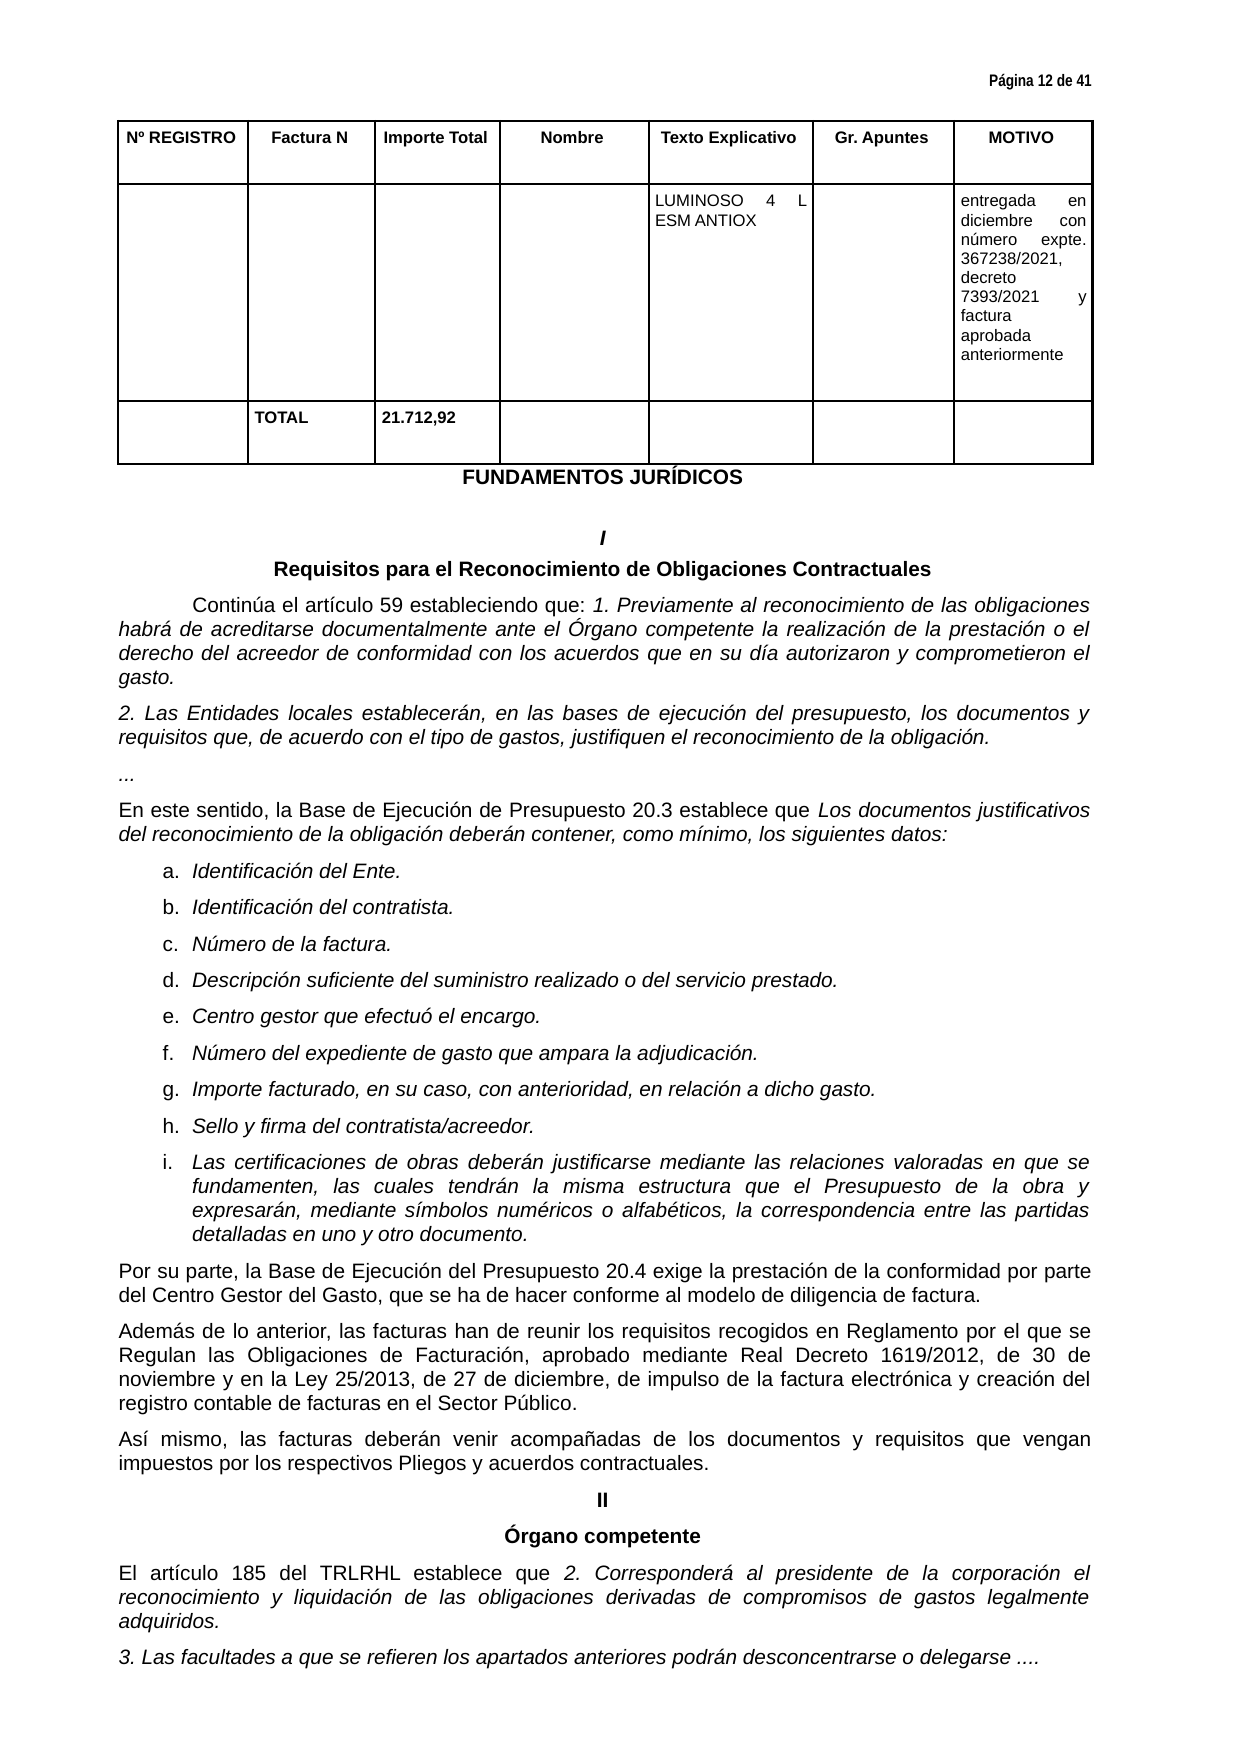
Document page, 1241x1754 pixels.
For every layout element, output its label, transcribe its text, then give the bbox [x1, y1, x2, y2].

list Identificación del Ente. [162, 858, 1092, 882]
text 3. Las facultades a que se refieren los apartados anteriores podrán desconcentrarse o delegarse .... [118, 1645, 1092, 1669]
text Así mismo, las facturas deberán venir acompañadas de los documentos y requisitos que vengan impuestos por los respectivos Pliegos y acuerdos contractuales. [118, 1427, 1092, 1475]
text El artículo 185 del TRLRHL establece que 2. Corresponderá al presidente de la corporación el reconocimiento y liquidación de las obligaciones derivadas de compromisos de gastos legalmente adquiridos. [118, 1561, 1092, 1632]
list Número de la factura. [162, 931, 1092, 955]
table_cell [376, 185, 499, 399]
table_cell [501, 185, 648, 399]
text ... [118, 762, 1092, 786]
table_cell entregada en diciembre con número expte. 367238/2021, decreto 7393/2021 y factura aprobada anteriormente [955, 185, 1091, 399]
table_header Nº REGISTRO [119, 122, 247, 183]
table_header Importe Total [376, 122, 499, 183]
subtitle I [118, 526, 1092, 550]
table_cell [955, 402, 1091, 463]
table_cell 21.712,92 [376, 402, 499, 463]
text 2. Las Entidades locales establecerán, en las bases de ejecución del presupuesto, los documentos y requisitos que, de acuerdo con el tipo de gastos, justifiquen el reconocimiento de la obligación. [118, 701, 1092, 749]
list Las certificaciones de obras deberán justificarse mediante las relaciones valoradas en que se fundamenten, las cuales tendrán la misma estructura que el Presupuesto de la obra y expresarán, mediante símbolos numéricos o alfabéticos, la correspondencia entre las partidas detalladas en uno y otro documento. [162, 1150, 1092, 1246]
table_cell TOTAL [249, 402, 374, 463]
list Sello y firma del contratista/acreedor. [162, 1114, 1092, 1138]
list Centro gestor que efectuó el encargo. [162, 1004, 1092, 1028]
list Descripción suficiente del suministro realizado o del servicio prestado. [162, 968, 1092, 992]
table_cell [119, 185, 247, 399]
table_cell [814, 402, 953, 463]
text Además de lo anterior, las facturas han de reunir los requisitos recogidos en Reglamento por el que se Regulan las Obligaciones de Facturación, aprobado mediante Real Decreto 1619/2012, de 30 de noviembre y en la Ley 25/2013, de 27 de diciembre, de impulso de la factura electrónica y creación del registro contable de facturas en el Sector Público. [118, 1319, 1092, 1415]
table_cell [119, 402, 247, 463]
table_header MOTIVO [955, 122, 1091, 183]
table_cell [650, 402, 812, 463]
table_header Texto Explicativo [650, 122, 812, 183]
text Por su parte, la Base de Ejecución del Presupuesto 20.4 exige la prestación de la conformidad por parte del Centro Gestor del Gasto, que se ha de hacer conforme al modelo de diligencia de factura. [118, 1258, 1092, 1306]
text FUNDAMENTOS JURÍDICOS [118, 465, 1092, 489]
text Órgano competente [118, 1524, 1092, 1548]
list Número del expediente de gasto que ampara la adjudicación. [162, 1041, 1092, 1065]
list Identificación del contratista. [162, 895, 1092, 919]
table_cell [814, 185, 953, 399]
table_header Nombre [501, 122, 648, 183]
table_header Gr. Apuntes [814, 122, 953, 183]
table_header Factura N [249, 122, 374, 183]
table_cell LUMINOSO 4 L ESM ANTIOX [650, 185, 812, 399]
text II [118, 1488, 1092, 1512]
text Continúa el artículo 59 estableciendo que: 1. Previamente al reconocimiento de las obligaciones habrá de acreditarse documentalmente ante el Órgano competente la realización de la prestación o el derecho del acreedor de conformidad con los acuerdos que en su día autorizaron y comprometieron el gasto. [118, 593, 1092, 689]
list Importe facturado, en su caso, con anterioridad, en relación a dicho gasto. [162, 1077, 1092, 1101]
table_cell [501, 402, 648, 463]
table_cell [249, 185, 374, 399]
text En este sentido, la Base de Ejecución de Presupuesto 20.3 establece que Los documentos justificativos del reconocimiento de la obligación deberán contener, como mínimo, los siguientes datos: [118, 798, 1092, 846]
text Requisitos para el Reconocimiento de Obligaciones Contractuales [118, 556, 1092, 580]
